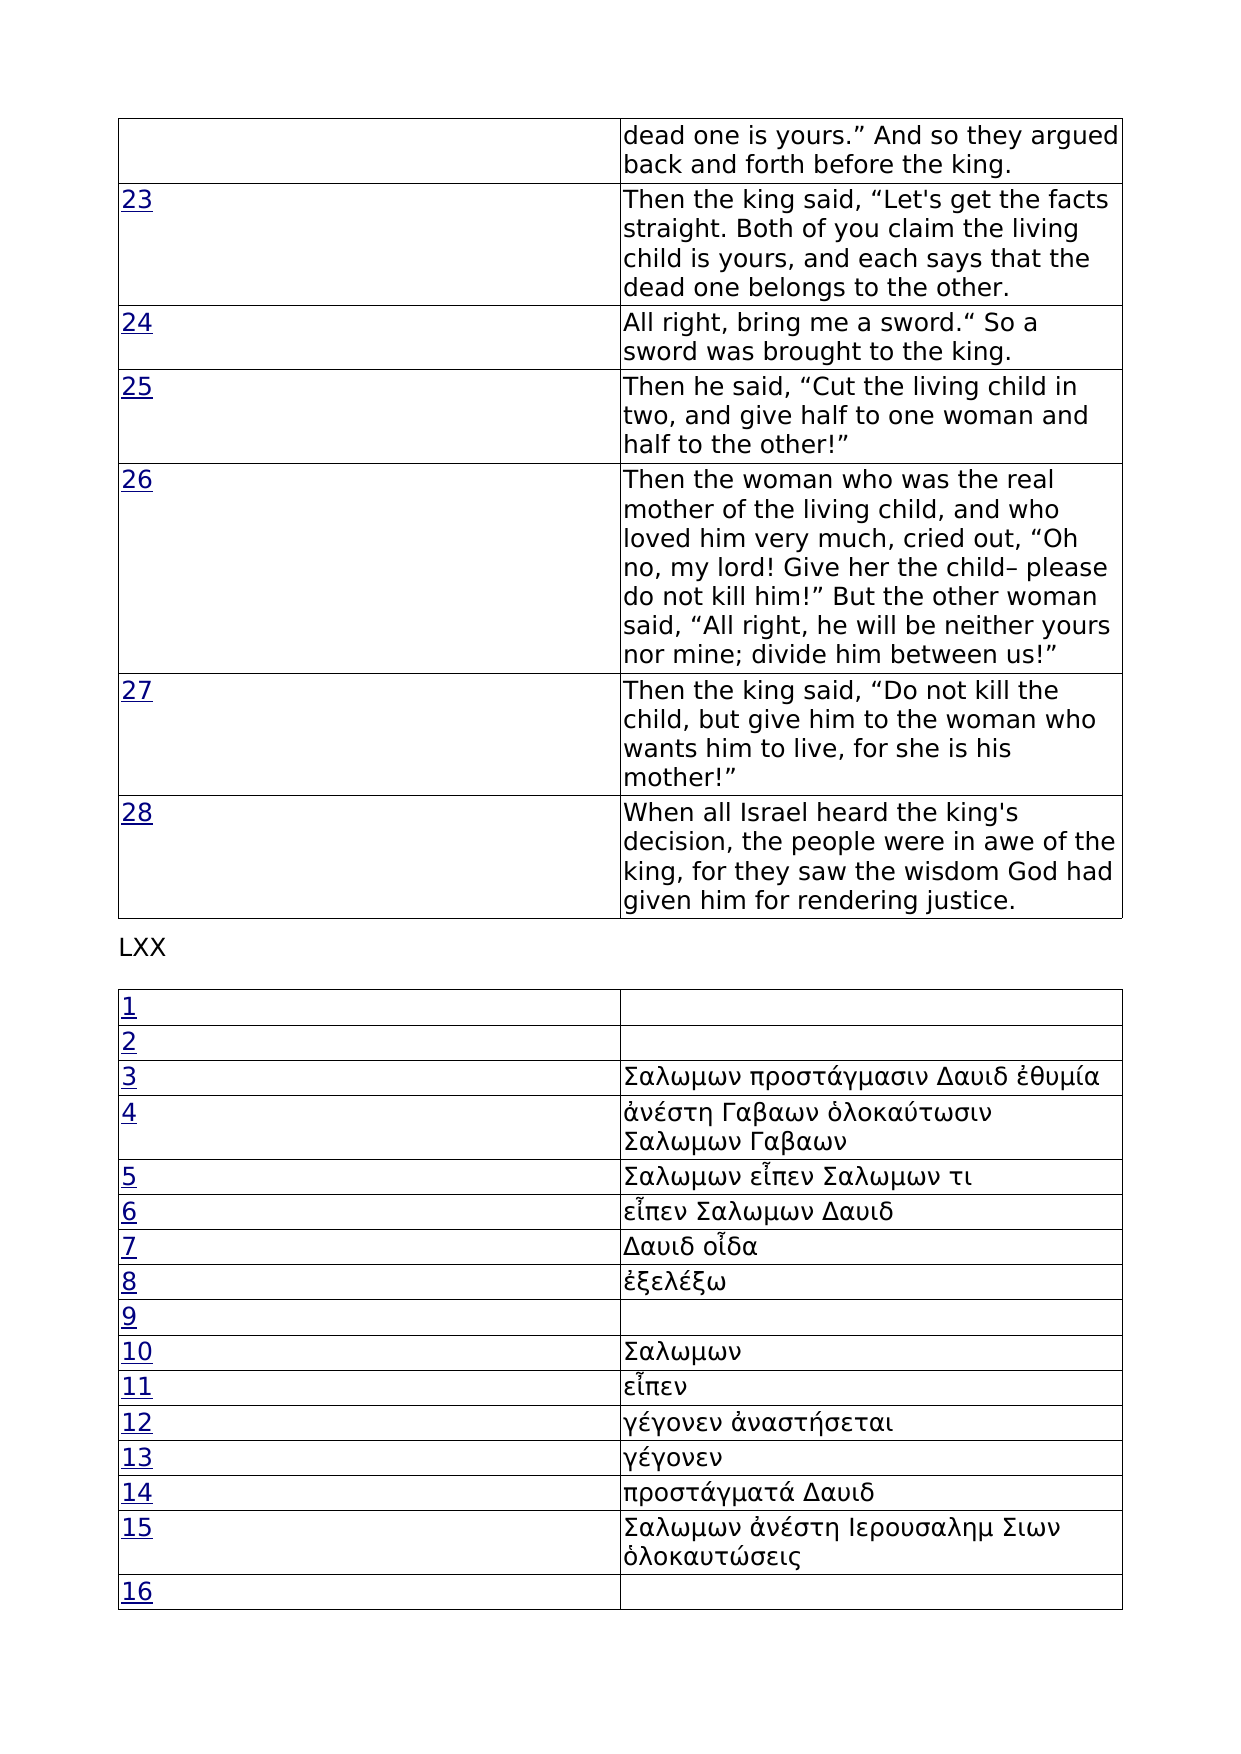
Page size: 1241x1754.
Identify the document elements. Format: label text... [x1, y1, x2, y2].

table_cell γέγονεν ἀναστήσεται [621, 1406, 1122, 1440]
table_header 1 [119, 990, 620, 1024]
table_cell 13 [119, 1441, 620, 1475]
table_cell 4 [119, 1096, 620, 1159]
table_cell Σαλωμων προστάγμασιν Δαυιδ ἐθυμία [621, 1061, 1122, 1095]
table_cell 14 [119, 1476, 620, 1510]
table_cell Σαλωμων ἀνέστη Ιερουσαλημ Σιων ὁλοκαυτώσεις [621, 1511, 1122, 1574]
table_cell 12 [119, 1406, 620, 1440]
table_cell Then the woman who was the real mother of the living child, and who loved him very much, cried out, “Oh no, my lord! Give her the child– please do not kill him!” But the other woman said, “All right, he will be neither yours nor mine; divide him between us!” [621, 464, 1122, 673]
table_cell Δαυιδ οἶδα [621, 1230, 1122, 1264]
table_cell 7 [119, 1230, 620, 1264]
table_cell 25 [119, 370, 620, 463]
table_header [621, 990, 1122, 1024]
table_cell 23 [119, 184, 620, 305]
table_cell Then he said, “Cut the living child in two, and give half to one woman and half to the other!” [621, 370, 1122, 463]
table_cell 27 [119, 674, 620, 795]
table_cell ἀνέστη Γαβαων ὁλοκαύτωσιν Σαλωμων Γαβαων [621, 1096, 1122, 1159]
table_cell [621, 1300, 1122, 1334]
table_cell Then the king said, “Do not kill the child, but give him to the woman who wants him to live, for she is his mother!” [621, 674, 1122, 795]
table_cell 9 [119, 1300, 620, 1334]
table_cell εἶπεν [621, 1371, 1122, 1405]
table_cell 11 [119, 1371, 620, 1405]
table_cell Σαλωμων [621, 1336, 1122, 1369]
table_cell 24 [119, 306, 620, 369]
table_cell 28 [119, 796, 620, 918]
table_cell dead one is yours.” And so they argued back and forth before the king. [621, 119, 1122, 182]
table_cell εἶπεν Σαλωμων Δαυιδ [621, 1195, 1122, 1229]
table_cell 10 [119, 1336, 620, 1369]
table_cell 15 [119, 1511, 620, 1574]
table_cell When all Israel heard the king's decision, the people were in awe of the king, for they saw the wisdom God had given him for rendering justice. [621, 796, 1122, 918]
table_cell ἐξελέξω [621, 1265, 1122, 1299]
table_cell Then the king said, “Let's get the facts straight. Both of you claim the living child is yours, and each says that the dead one belongs to the other. [621, 184, 1122, 305]
table_cell 6 [119, 1195, 620, 1229]
table_cell γέγονεν [621, 1441, 1122, 1475]
table_cell [119, 119, 620, 182]
table_cell Σαλωμων εἶπεν Σαλωμων τι [621, 1160, 1122, 1194]
table_cell 26 [119, 464, 620, 673]
table_cell All right, bring me a sword.“ So a sword was brought to the king. [621, 306, 1122, 369]
table_cell [621, 1026, 1122, 1059]
table_cell 3 [119, 1061, 620, 1095]
table_cell 16 [119, 1575, 620, 1609]
table_cell 2 [119, 1026, 620, 1059]
table_cell προστάγματά Δαυιδ [621, 1476, 1122, 1510]
table_cell 5 [119, 1160, 620, 1194]
text LXX [118, 933, 1122, 962]
table_cell [621, 1575, 1122, 1609]
table_cell 8 [119, 1265, 620, 1299]
